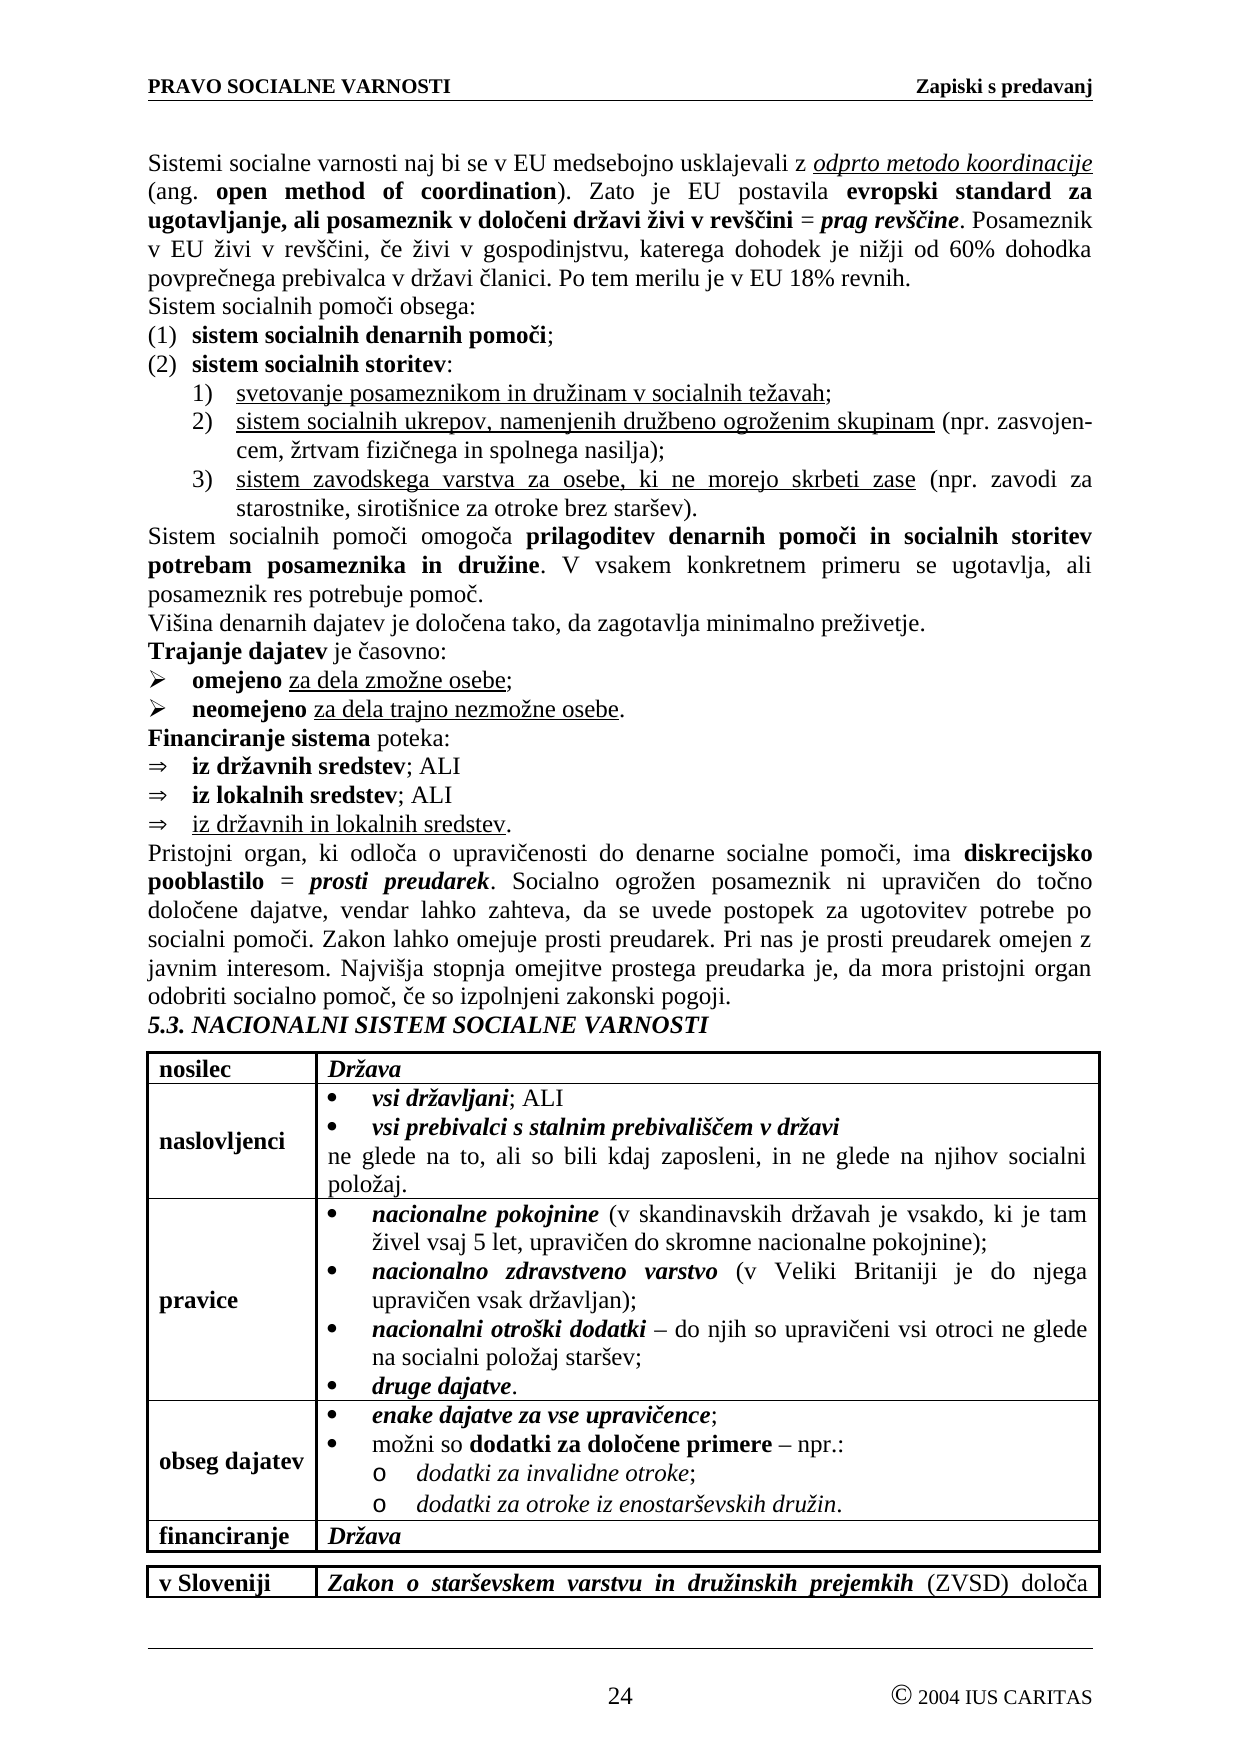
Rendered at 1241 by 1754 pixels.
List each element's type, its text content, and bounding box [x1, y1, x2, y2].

text Sistemi socialne varnosti naj bi se v EU medsebojno usklajevali z odprto metodo koordinacije (ang. open method of coordination). Zato je EU postavila evropski standard za ugotavljanje, ali posameznik v določeni državi živi v revščini = prag revščine. Posameznik v EU živi v revščini, če živi v gospodinjstvu, katerega dohodek je nižji od 60% dohodka povprečnega prebivalca v državi članici. Po tem merilu je v EU 18% revnih. [148, 148, 1093, 291]
text Financiranje sistema poteka: [148, 723, 1093, 751]
table_cell vsi državljani; ALI vsi prebivalci s stalnim prebivališčem v državi ne glede na to, ali so bili kdaj zaposleni, in ne glede na njihov socialni položaj. [318, 1084, 1098, 1198]
table_header nosilec [149, 1054, 315, 1083]
table_header Zakon o starševskem varstvu in družinskih prejemkih (ZVSD) določa [318, 1568, 1098, 1596]
list svetovanje posameznikom in družinam v socialnih težavah; [192, 378, 1093, 406]
table_header Država [318, 1054, 1098, 1083]
table_cell nacionalne pokojnine (v skandinavskih državah je vsakdo, ki je tam živel vsaj 5 let, upravičen do skromne nacionalne pokojnine); nacionalno zdravstveno varstvo (v Veliki Britaniji je do njega upravičen vsak državljan); nacionalni otroški dodatki – do njih so upravičeni vsi otroci ne glede na socialni položaj staršev; druge dajatve. [318, 1199, 1098, 1400]
list sistem socialnih storitev: [148, 349, 1093, 378]
table_cell financiranje [149, 1521, 315, 1549]
list iz državnih in lokalnih sredstev. [148, 809, 1093, 838]
list sistem socialnih ukrepov, namenjenih družbeno ogroženim skupinam (npr. zasvojen-cem, žrtvam fizičnega in spolnega nasilja); [192, 406, 1093, 464]
text Trajanje dajatev je časovno: [148, 636, 1093, 665]
table_cell pravice [149, 1199, 315, 1400]
text 5.3. NACIONALNI SISTEM SOCIALNE VARNOSTI [148, 1010, 1093, 1039]
table_cell obseg dajatev [149, 1401, 315, 1520]
text Pristojni organ, ki odloča o upravičenosti do denarne socialne pomoči, ima diskrecijsko pooblastilo = prosti preudarek. Socialno ogrožen posameznik ni upravičen do točno določene dajatve, vendar lahko zahteva, da se uvede postopek za ugotovitev potrebe po socialni pomoči. Zakon lahko omejuje prosti preudarek. Pri nas je prosti preudarek omejen z javnim interesom. Najvišja stopnja omejitve prostega preudarka je, da mora pristojni organ odobriti socialno pomoč, če so izpolnjeni zakonski pogoji. [148, 838, 1093, 1010]
list sistem socialnih denarnih pomoči; [148, 320, 1093, 349]
table_cell enake dajatve za vse upravičence; možni so dodatki za določene primere – npr.: dodatki za invalidne otroke; dodatki za otroke iz enostarševskih družin. [318, 1401, 1098, 1520]
list neomejeno za dela trajno nezmožne osebe. [148, 694, 1093, 723]
list iz državnih sredstev; ALI [148, 751, 1093, 780]
text Sistem socialnih pomoči omogoča prilagoditev denarnih pomoči in socialnih storitev potrebam posameznika in družine. V vsakem konkretnem primeru se ugotavlja, ali posameznik res potrebuje pomoč. [148, 521, 1093, 608]
text Sistem socialnih pomoči obsega: [148, 291, 1093, 320]
text Višina denarnih dajatev je določena tako, da zagotavlja minimalno preživetje. [148, 608, 1093, 636]
list iz lokalnih sredstev; ALI [148, 780, 1093, 809]
table_cell naslovljenci [149, 1084, 315, 1198]
table_header v Sloveniji [149, 1568, 315, 1596]
list sistem zavodskega varstva za osebe, ki ne morejo skrbeti zase (npr. zavodi za starostnike, sirotišnice za otroke brez staršev). [192, 464, 1093, 521]
list omejeno za dela zmožne osebe; [148, 665, 1093, 694]
table_cell Država [318, 1521, 1098, 1549]
